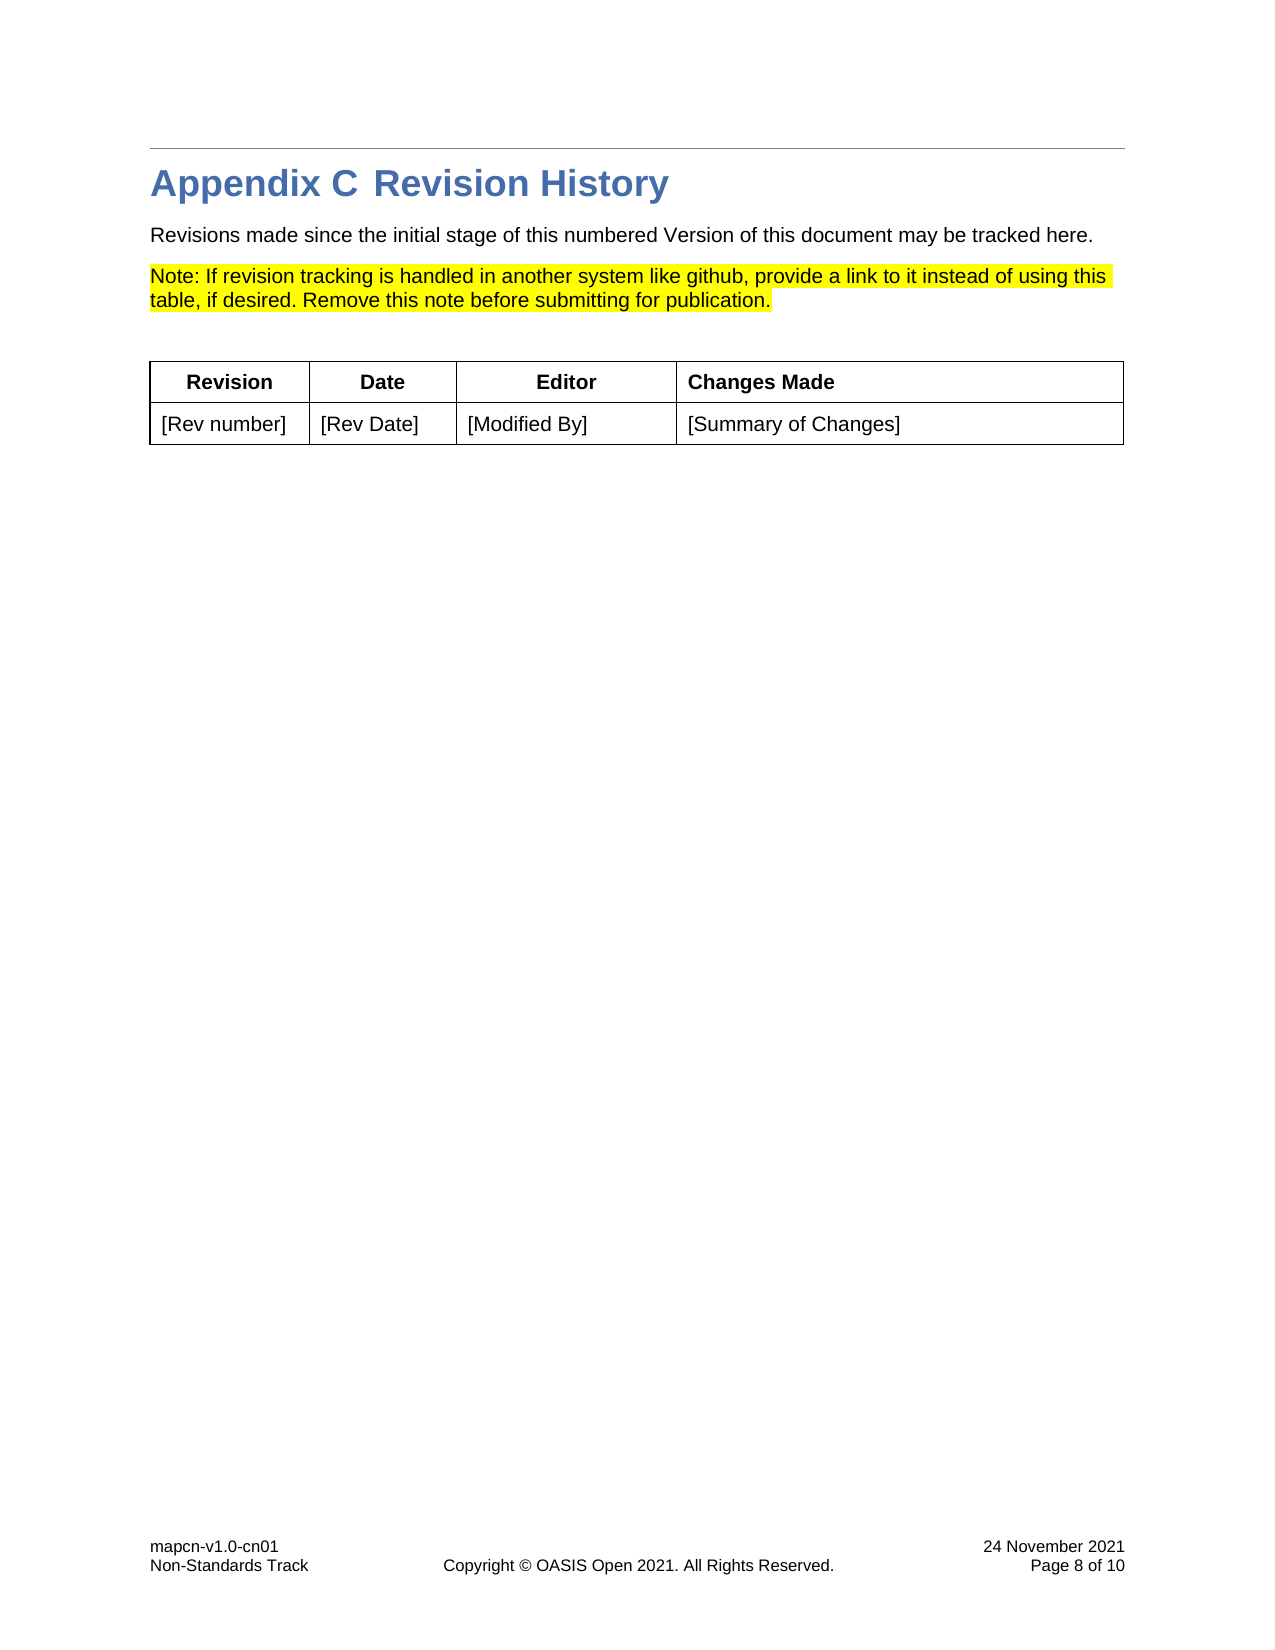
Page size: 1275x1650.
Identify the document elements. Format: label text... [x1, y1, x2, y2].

table_cell [Modified By] [457, 403, 676, 444]
table_cell [Rev number] [151, 403, 309, 444]
text Revisions made since the initial stage of this numbered Version of this document may be tracked here. [150, 223, 1125, 247]
table_header Changes Made [677, 362, 1123, 402]
table_header Editor [457, 362, 676, 402]
table_cell [Summary of Changes] [677, 403, 1123, 444]
subtitle Revision History [150, 149, 1125, 204]
table_header Revision [151, 362, 309, 402]
table_header Date [310, 362, 456, 402]
table_cell [Rev Date] [310, 403, 456, 444]
text Note: If revision tracking is handled in another system like github, provide a link to it instead of using this table, if desired. Remove this note before submitting for publication. [150, 264, 1125, 312]
